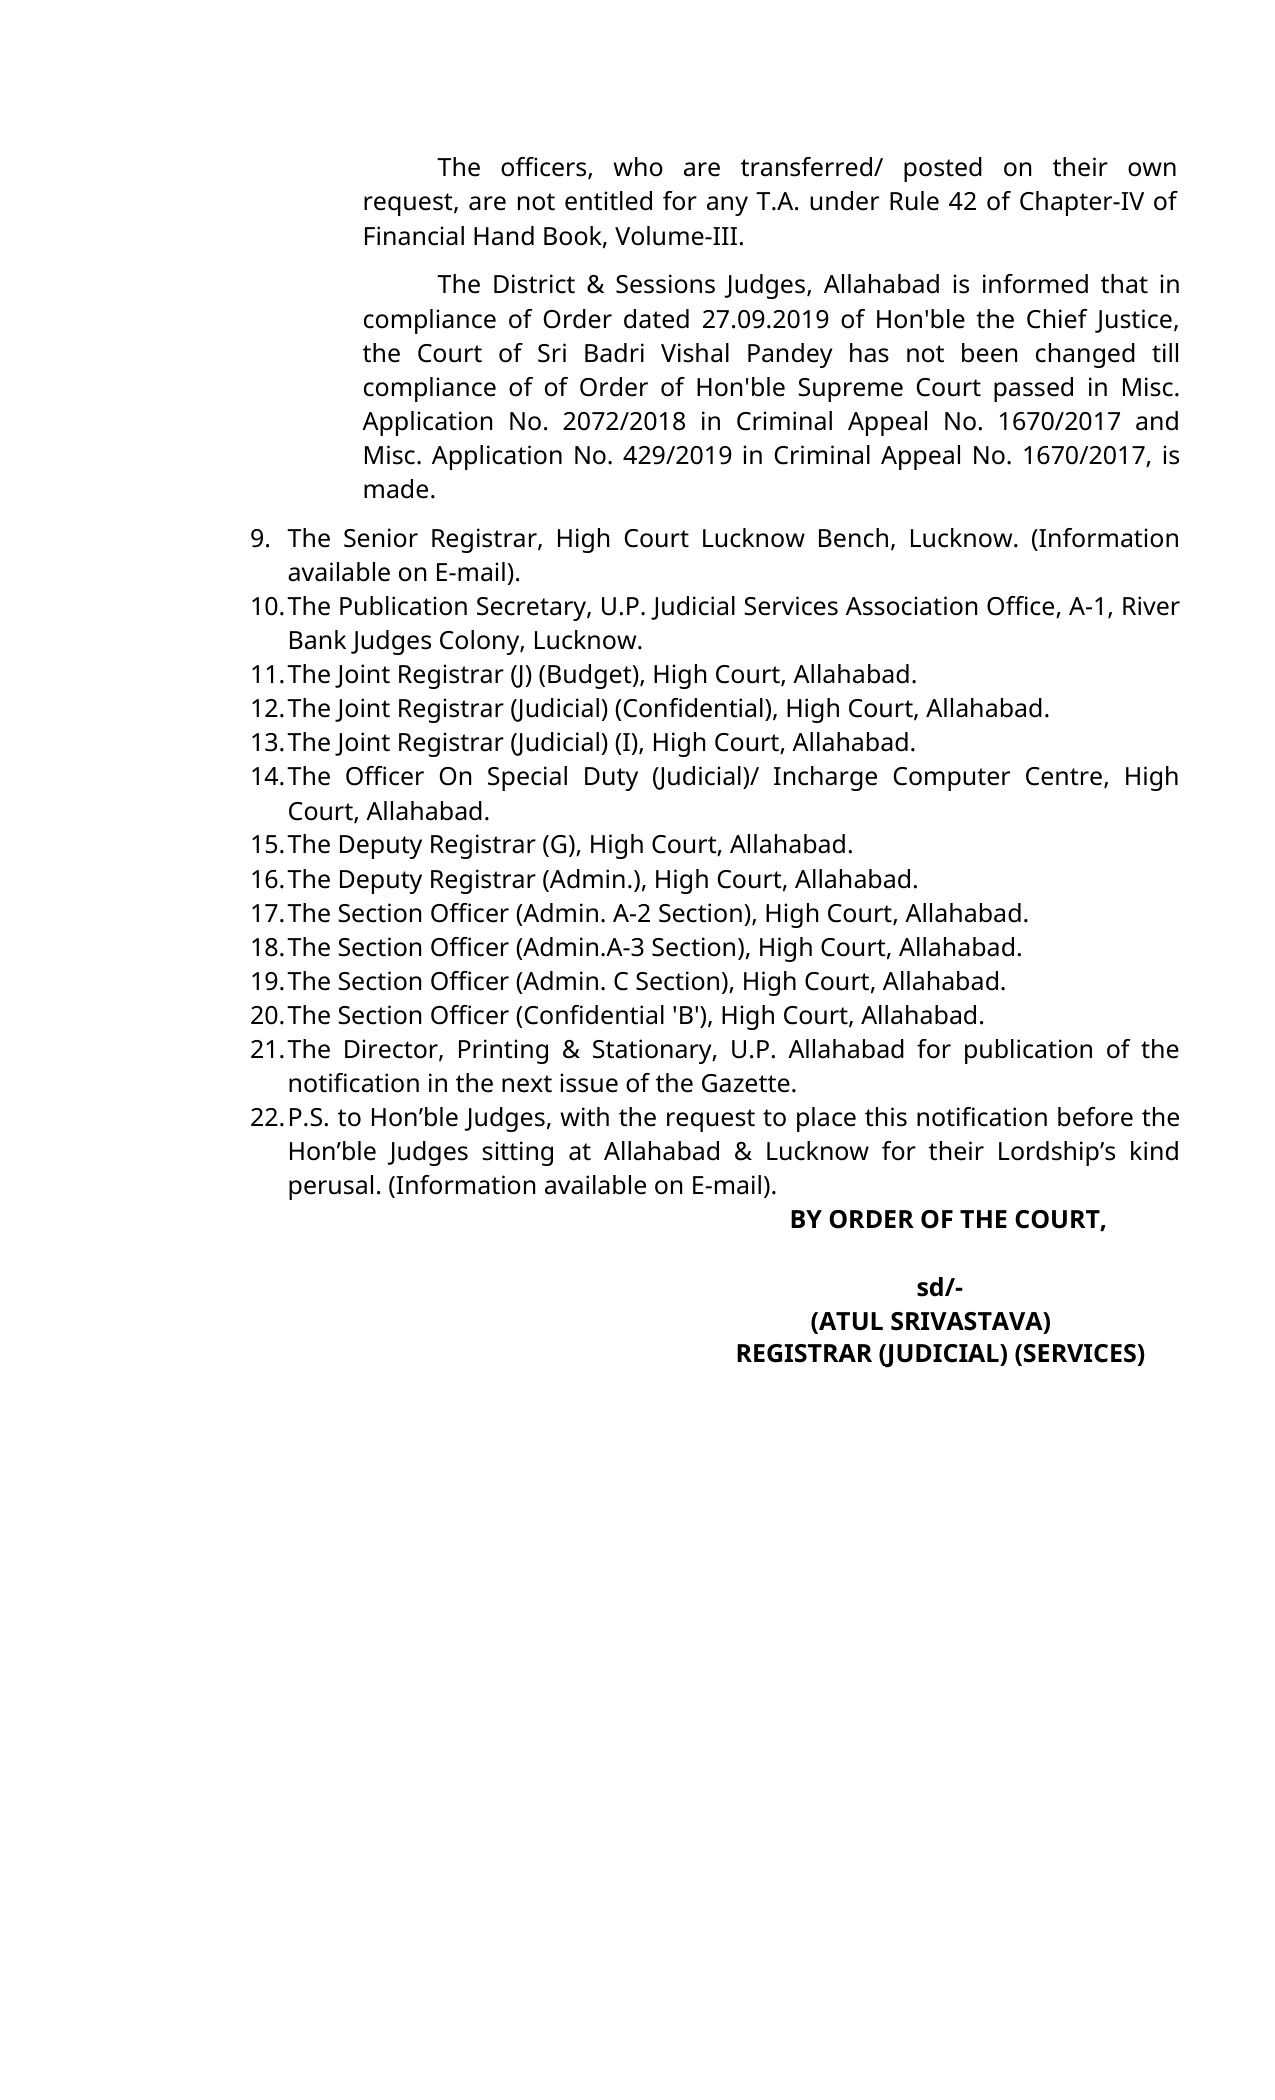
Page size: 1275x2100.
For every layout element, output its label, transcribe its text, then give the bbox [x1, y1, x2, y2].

text The District & Sessions Judges, Allahabad is informed that in compliance of Order dated 27.09.2019 of Hon'ble the Chief Justice, the Court of Sri Badri Vishal Pandey has not been changed till compliance of of Order of Hon'ble Supreme Court passed in Misc. Application No. 2072/2018 in Criminal Appeal No. 1670/2017 and Misc. Application No. 429/2019 in Criminal Appeal No. 1670/2017, is made. [362, 267, 1181, 506]
text REGISTRAR (JUDICIAL) (SERVICES) [212, 1338, 1183, 1368]
text The officers, who are transferred/ posted on their own request, are not entitled for any T.A. under Rule 42 of Chapter-IV of Financial Hand Book, Volume-III. [362, 150, 1178, 252]
list The Section Officer (Admin.A-3 Section), High Court, Allahabad. [250, 929, 1181, 963]
list The Section Officer (Confidential 'B'), High Court, Allahabad. [250, 997, 1181, 1032]
list The Deputy Registrar (Admin.), High Court, Allahabad. [250, 861, 1181, 895]
text BY ORDER OF THE COURT, [587, 1202, 1181, 1236]
list The Joint Registrar (Judicial) (I), High Court, Allahabad. [250, 725, 1181, 759]
list The Joint Registrar (J) (Budget), High Court, Allahabad. [250, 657, 1181, 691]
list The Officer On Special Duty (Judicial)/ Incharge Computer Centre, High Court, Allahabad. [250, 759, 1181, 827]
list The Joint Registrar (Judicial) (Confidential), High Court, Allahabad. [250, 691, 1181, 725]
text (ATUL SRIVASTAVA) [212, 1304, 1183, 1338]
list The Publication Secretary, U.P. Judicial Services Association Office, A-1, River Bank Judges Colony, Lucknow. [250, 589, 1181, 657]
list The Section Officer (Admin. C Section), High Court, Allahabad. [250, 963, 1181, 997]
list The Director, Printing & Stationary, U.P. Allahabad for publication of the notification in the next issue of the Gazette. [250, 1032, 1181, 1100]
list The Deputy Registrar (G), High Court, Allahabad. [250, 827, 1181, 861]
list The Senior Registrar, High Court Lucknow Bench, Lucknow. (Information available on E-mail). [250, 521, 1181, 589]
list P.S. to Hon’ble Judges, with the request to place this notification before the Hon’ble Judges sitting at Allahabad & Lucknow for their Lordship’s kind perusal. (Information available on E-mail). [250, 1100, 1181, 1202]
list The Section Officer (Admin. A-2 Section), High Court, Allahabad. [250, 895, 1181, 929]
text sd/- [737, 1270, 1181, 1304]
